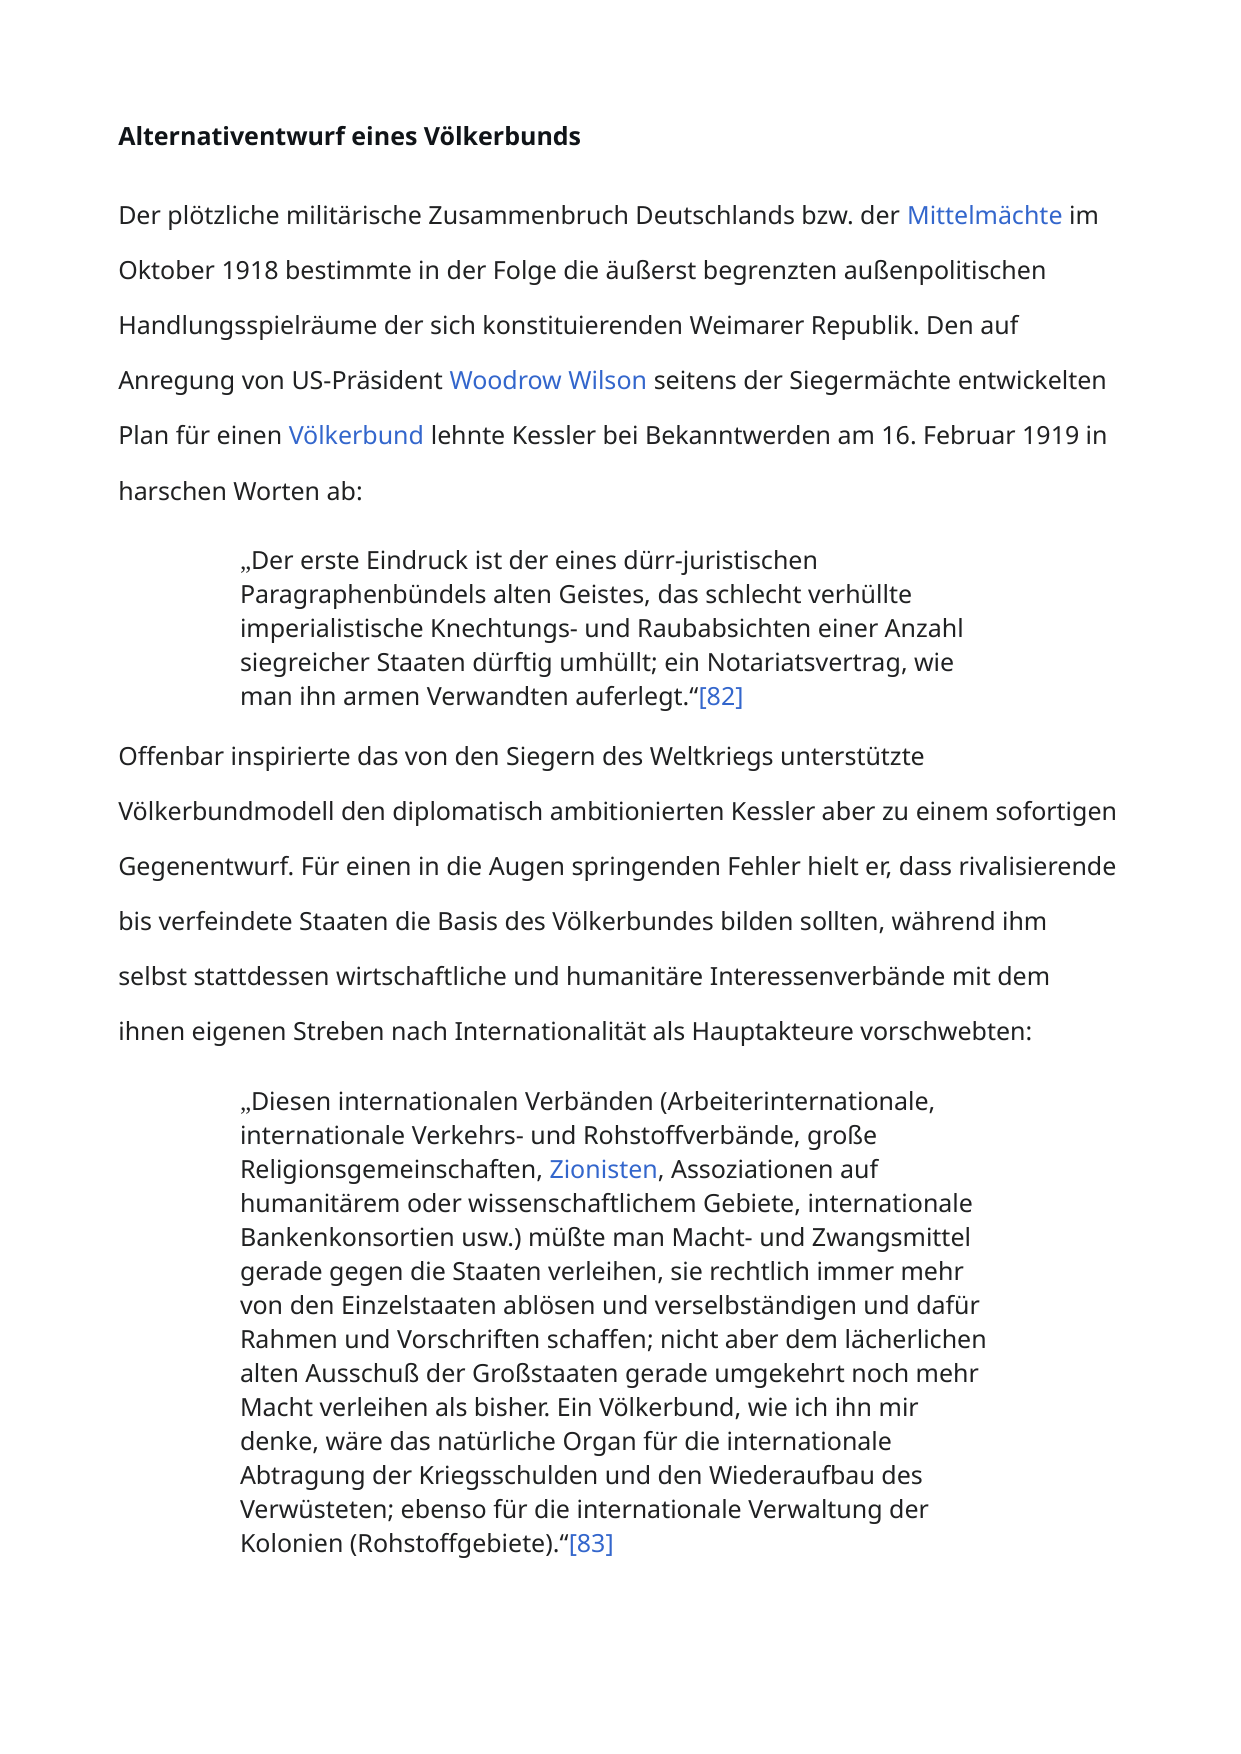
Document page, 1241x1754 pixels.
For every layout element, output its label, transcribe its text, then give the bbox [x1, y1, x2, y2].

text „Diesen internationalen Verbänden (Arbeiterinternationale, internationale Verkehrs- und Rohstoffverbände, große Religionsgemeinschaften, Zionisten, Assoziationen auf humanitärem oder wissenschaftlichem Gebiete, internationale Bankenkonsortien usw.) müßte man Macht- und Zwangsmittel gerade gegen die Staaten verleihen, sie rechtlich immer mehr von den Einzelstaaten ablösen und verselbständigen und dafür Rahmen und Vorschriften schaffen; nicht aber dem lächerlichen alten Ausschuß der Großstaaten gerade umgekehrt noch mehr Macht verleihen als bisher. Ein Völkerbund, wie ich ihn mir denke, wäre das natürliche Organ für die internationale Abtragung der Kriegsschulden und den Wiederaufbau des Verwüsteten; ebenso für die internationale Verwaltung der Kolonien (Rohstoffgebiete).“[83] [240, 1083, 1001, 1560]
text Offenbar inspirierte das von den Siegern des Weltkriegs unterstützte Völkerbundmodell den diplomatisch ambitionierten Kessler aber zu einem sofortigen Gegenentwurf. Für einen in die Augen springenden Fehler hielt er, dass rivalisierende bis verfeindete Staaten die Basis des Völkerbundes bilden sollten, während ihm selbst stattdessen wirtschaftliche und humanitäre Interessenverbände mit dem ihnen eigenen Streben nach Internationalität als Hauptakteure vorschwebten: [118, 738, 1122, 1048]
text „Der erste Eindruck ist der eines dürr-juristischen Paragraphenbündels alten Geistes, das schlecht verhüllte imperialistische Knechtungs- und Raubabsichten einer Anzahl siegreicher Staaten dürftig umhüllt; ein Notariatsvertrag, wie man ihn armen Verwandten auferlegt.“[82] [240, 543, 1001, 713]
text Der plötzliche militärische Zusammenbruch Deutschlands bzw. der Mittelmächte im Oktober 1918 bestimmte in der Folge die äußerst begrenzten außenpolitischen Handlungsspielräume der sich konstituierenden Weimarer Republik. Den auf Anregung von US-Präsident Woodrow Wilson seitens der Siegermächte entwickelten Plan für einen Völkerbund lehnte Kessler bei Bekanntwerden am 16. Februar 1919 in harschen Worten ab: [118, 198, 1122, 507]
subtitle Alternativentwurf eines Völkerbunds [118, 118, 1122, 152]
